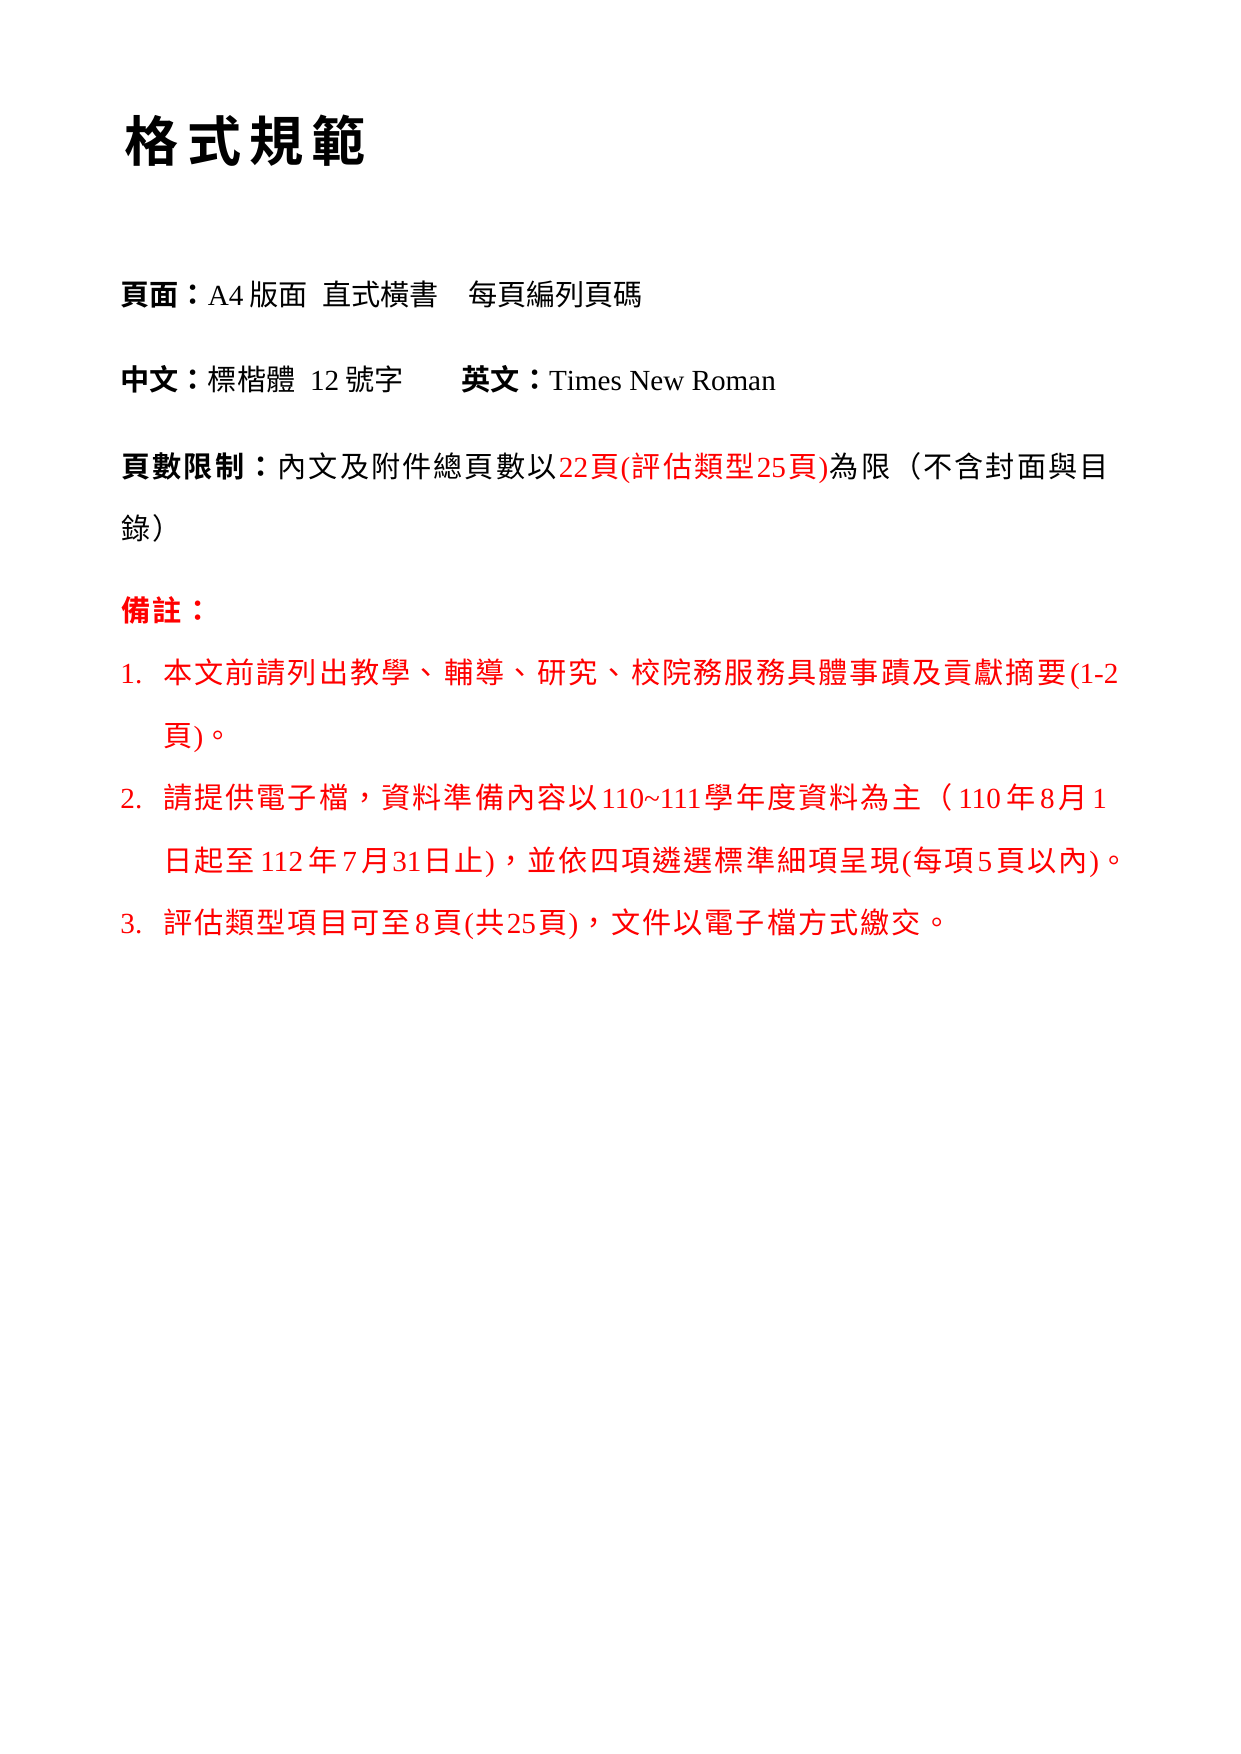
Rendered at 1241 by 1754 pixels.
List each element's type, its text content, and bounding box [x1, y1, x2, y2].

list 請提供電子檔，資料準備內容以110~111學年度資料為主（110年8月1日起至112年7月31日止)，並依四項遴選標準細項呈現(每項5頁以內)。 [120, 754, 1120, 879]
list 本文前請列出教學、輔導、研究、校院務服務具體事蹟及貢獻摘要(1-2頁)。 [120, 629, 1120, 754]
text 中文：標楷體 12號字 英文：Times New Roman [120, 337, 1120, 404]
list 評估類型項目可至8頁(共25頁)，文件以電子檔方式繳交。 [120, 879, 1120, 942]
text 格式規範 [120, 64, 1120, 189]
text 頁數限制：內文及附件總頁數以22頁(評估類型25頁)為限（不含封面與目錄） [120, 423, 1120, 548]
text 頁面：A4版面 直式橫書 每頁編列頁碼 [120, 252, 1120, 319]
text 備註： [120, 567, 1120, 629]
